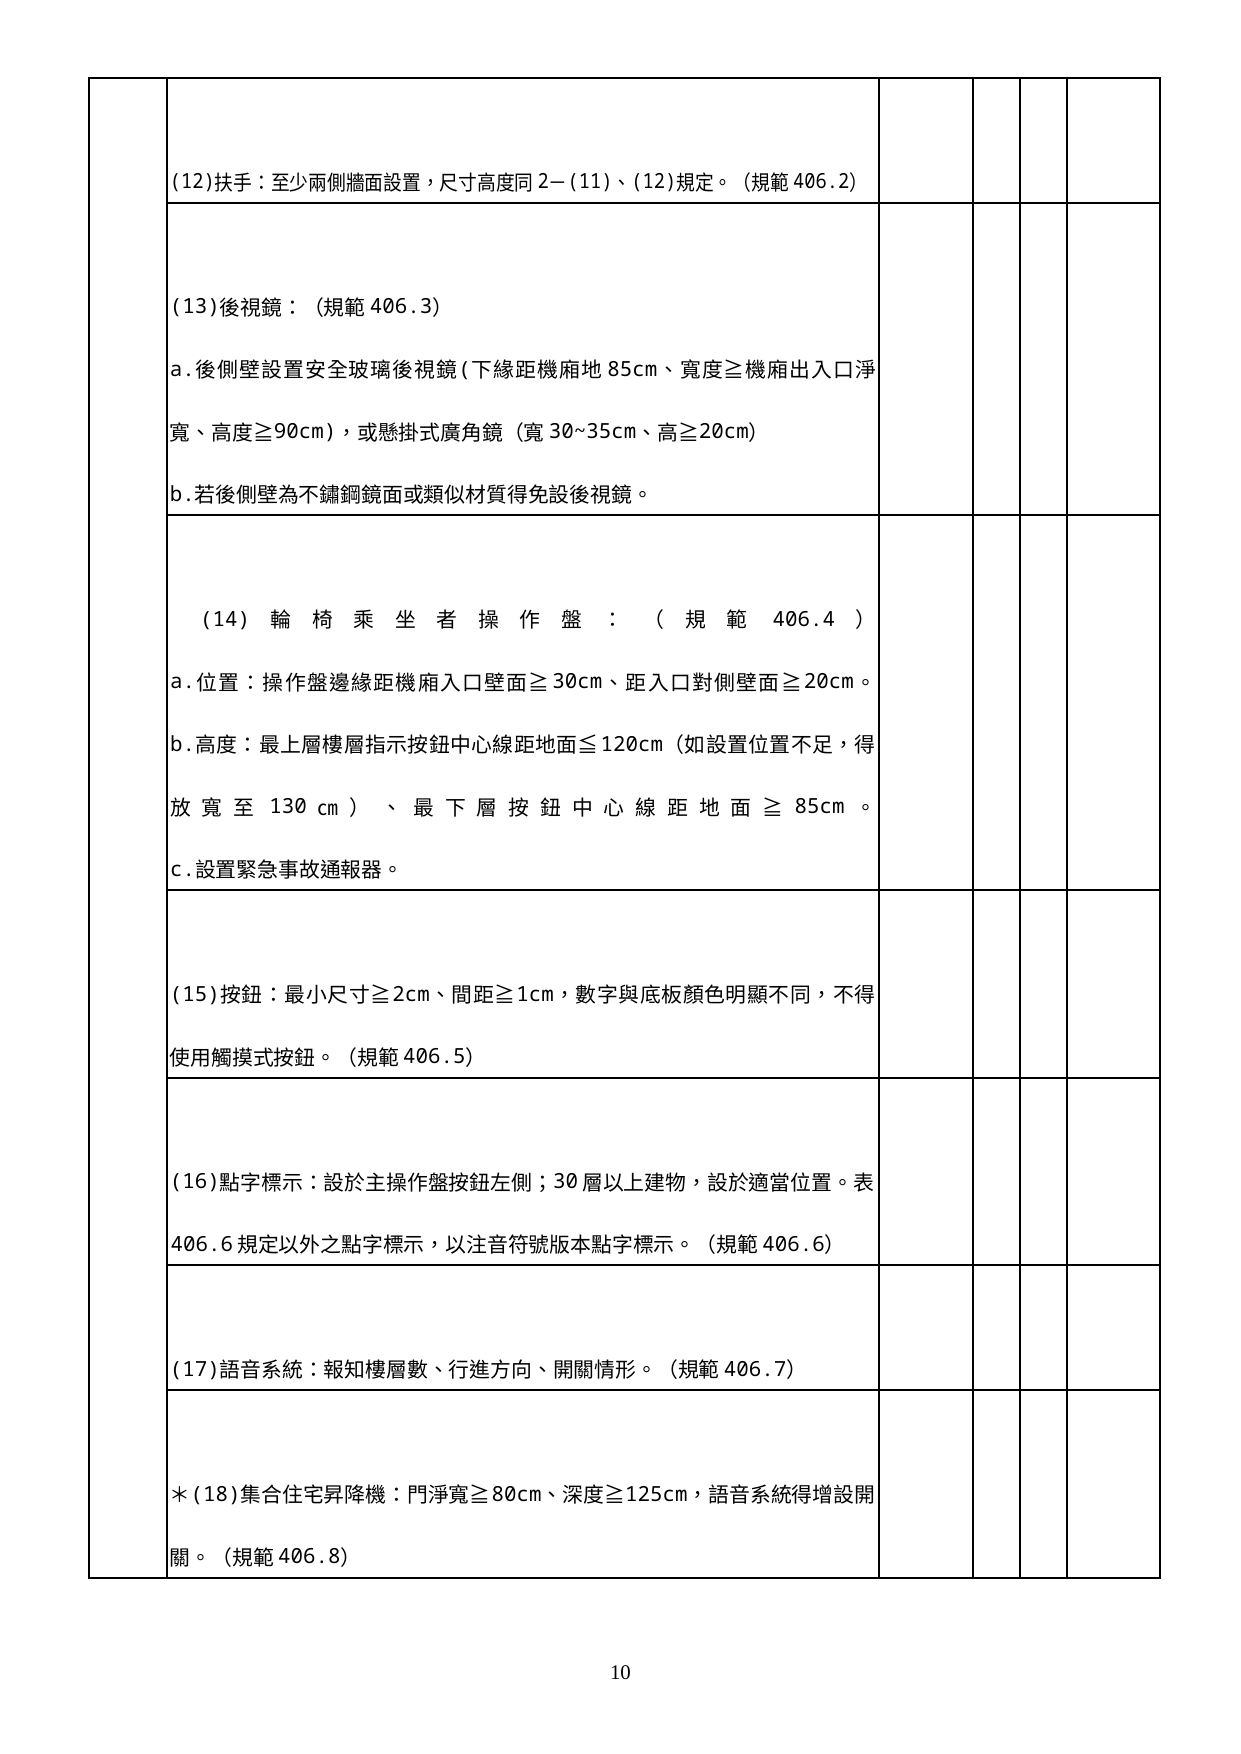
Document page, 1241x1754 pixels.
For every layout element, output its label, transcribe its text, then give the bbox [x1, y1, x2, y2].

table_cell [974, 79, 1019, 202]
table_cell (13)後視鏡：（規範406.3） a.後側壁設置安全玻璃後視鏡(下緣距機廂地85cm、寬度≧機廂出入口淨寬、高度≧90cm)，或懸掛式廣角鏡（寬30~35cm、高≧20cm） b.若後側壁為不鏽鋼鏡面或類似材質得免設後視鏡。 [168, 204, 878, 514]
table_cell [974, 1079, 1019, 1264]
table_cell [974, 204, 1019, 514]
table_cell [974, 1391, 1019, 1577]
table_cell (16)點字標示：設於主操作盤按鈕左側；30層以上建物，設於適當位置。表406.6規定以外之點字標示，以注音符號版本點字標示。（規範406.6） [168, 1079, 878, 1264]
table_cell [1021, 204, 1066, 514]
table_cell [1068, 204, 1159, 514]
table_cell [1068, 516, 1159, 889]
table_cell [1021, 1266, 1066, 1389]
table_cell ＊(18)集合住宅昇降機：門淨寬≧80cm、深度≧125cm，語音系統得增設開關。（規範406.8） [168, 1391, 878, 1577]
table_cell [880, 1079, 972, 1264]
table_cell [880, 1266, 972, 1389]
table_cell [1068, 891, 1159, 1077]
table_cell [1021, 1391, 1066, 1577]
table_cell (12)扶手：至少兩側牆面設置，尺寸高度同2－(11)、(12)規定。（規範406.2） [168, 79, 878, 202]
table_cell [974, 516, 1019, 889]
table_cell (17)語音系統：報知樓層數、行進方向、開關情形。（規範406.7） [168, 1266, 878, 1389]
table_cell [880, 516, 972, 889]
table_cell [880, 1391, 972, 1577]
table_cell [1068, 79, 1159, 202]
table_cell [1021, 516, 1066, 889]
table_cell [1021, 891, 1066, 1077]
table_cell [974, 1266, 1019, 1389]
table_cell [974, 891, 1019, 1077]
table_cell (14)輪椅乘坐者操作盤：（規範406.4） a.位置：操作盤邊緣距機廂入口壁面≧30cm、距入口對側壁面≧20cm。 b.高度：最上層樓層指示按鈕中心線距地面≦120cm（如設置位置不足，得放寬至130㎝）、最下層按鈕中心線距地面≧85cm。 c.設置緊急事故通報器。 [168, 516, 878, 889]
table_cell [880, 79, 972, 202]
table_cell [1068, 1079, 1159, 1264]
table_cell [1021, 79, 1066, 202]
table_cell [880, 204, 972, 514]
table_cell [1021, 1079, 1066, 1264]
table_cell 7. 昇降設備 （處） [90, 79, 166, 1577]
table_cell [1068, 1391, 1159, 1577]
table_cell [1068, 1266, 1159, 1389]
table_cell [880, 891, 972, 1077]
table_cell (15)按鈕：最小尺寸≧2cm、間距≧1cm，數字與底板顏色明顯不同，不得使用觸摸式按鈕。（規範406.5） [168, 891, 878, 1077]
